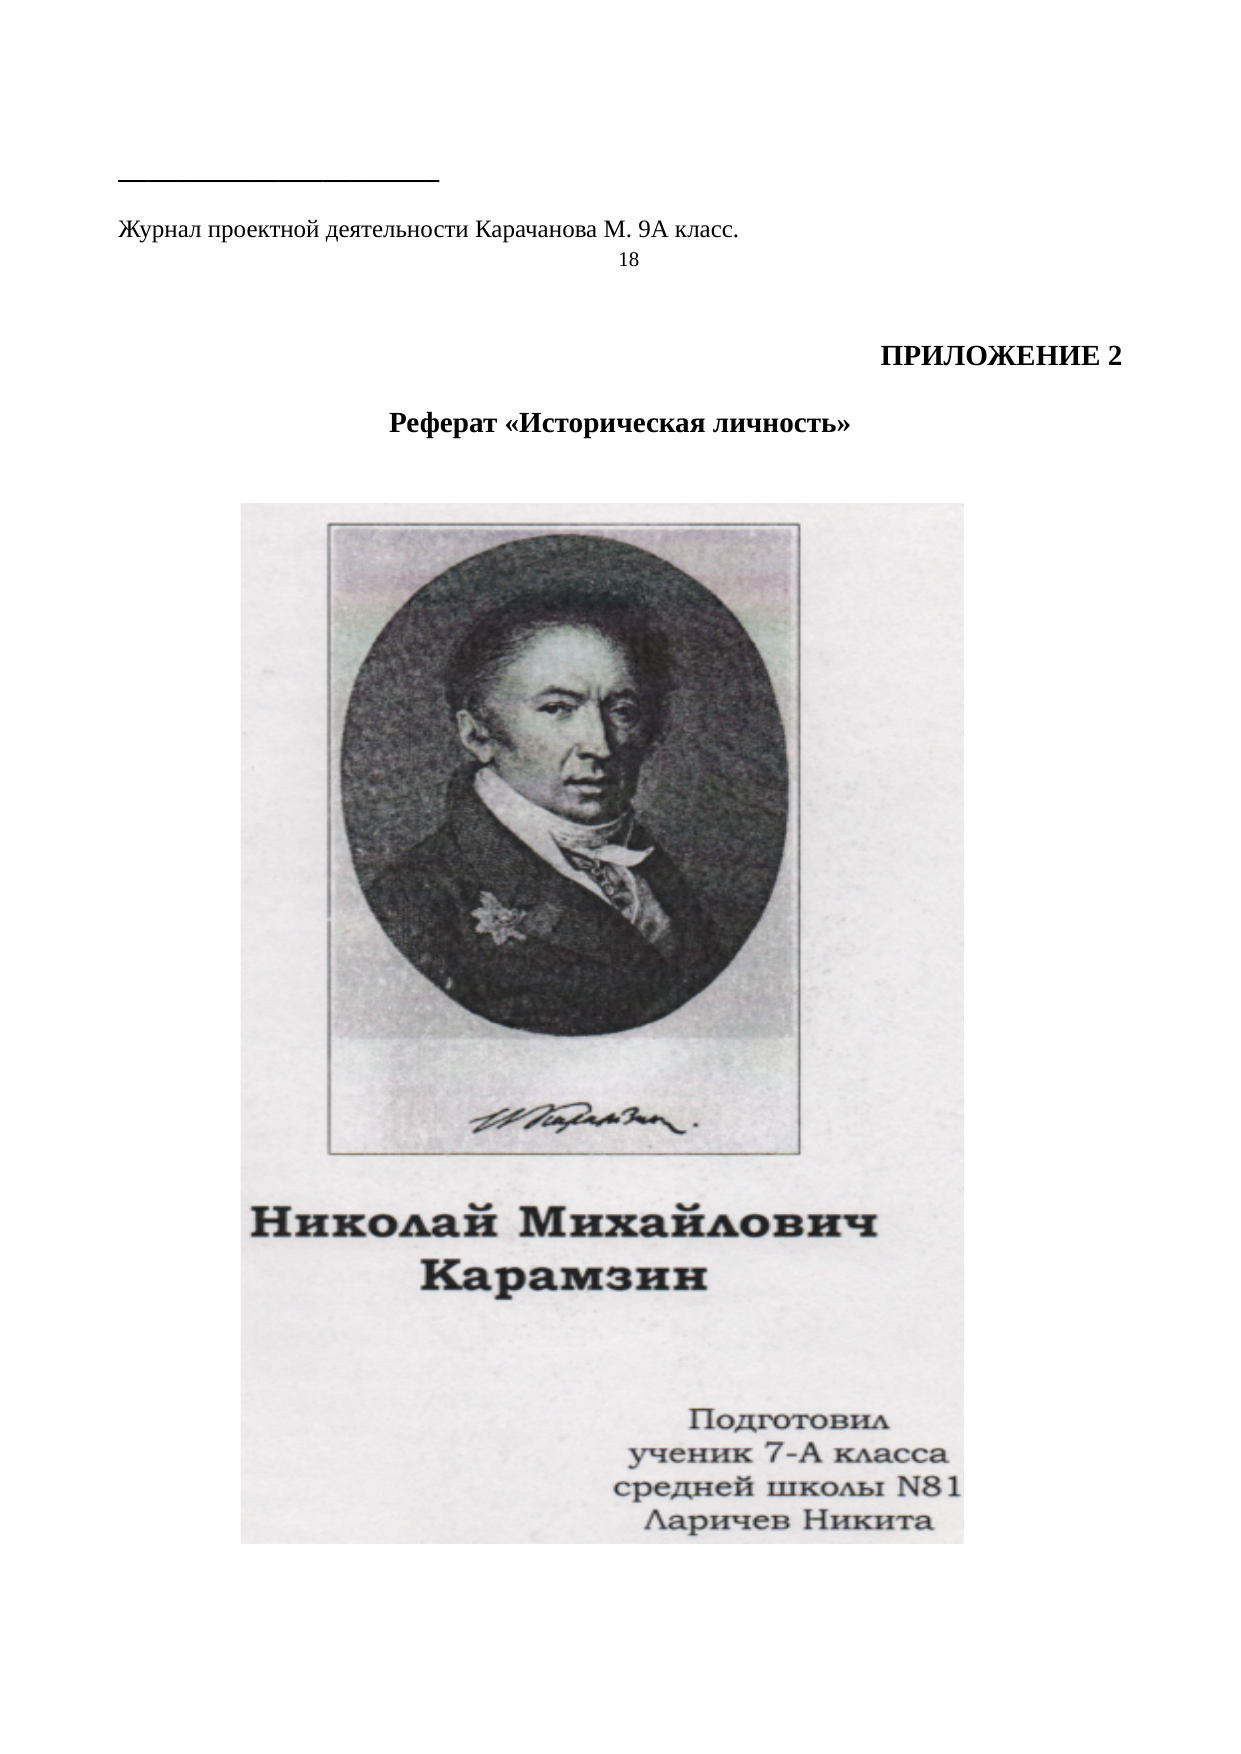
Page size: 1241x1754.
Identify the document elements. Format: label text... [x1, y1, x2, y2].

text Журнал проектной деятельности Карачанова М. 9А класс. [118, 214, 1122, 243]
text ______________________ [118, 152, 1122, 185]
text 18 [118, 243, 1122, 271]
text ПРИЛОЖЕНИЕ 2 [118, 338, 1122, 372]
text Реферат «Историческая личность» [118, 406, 1122, 439]
